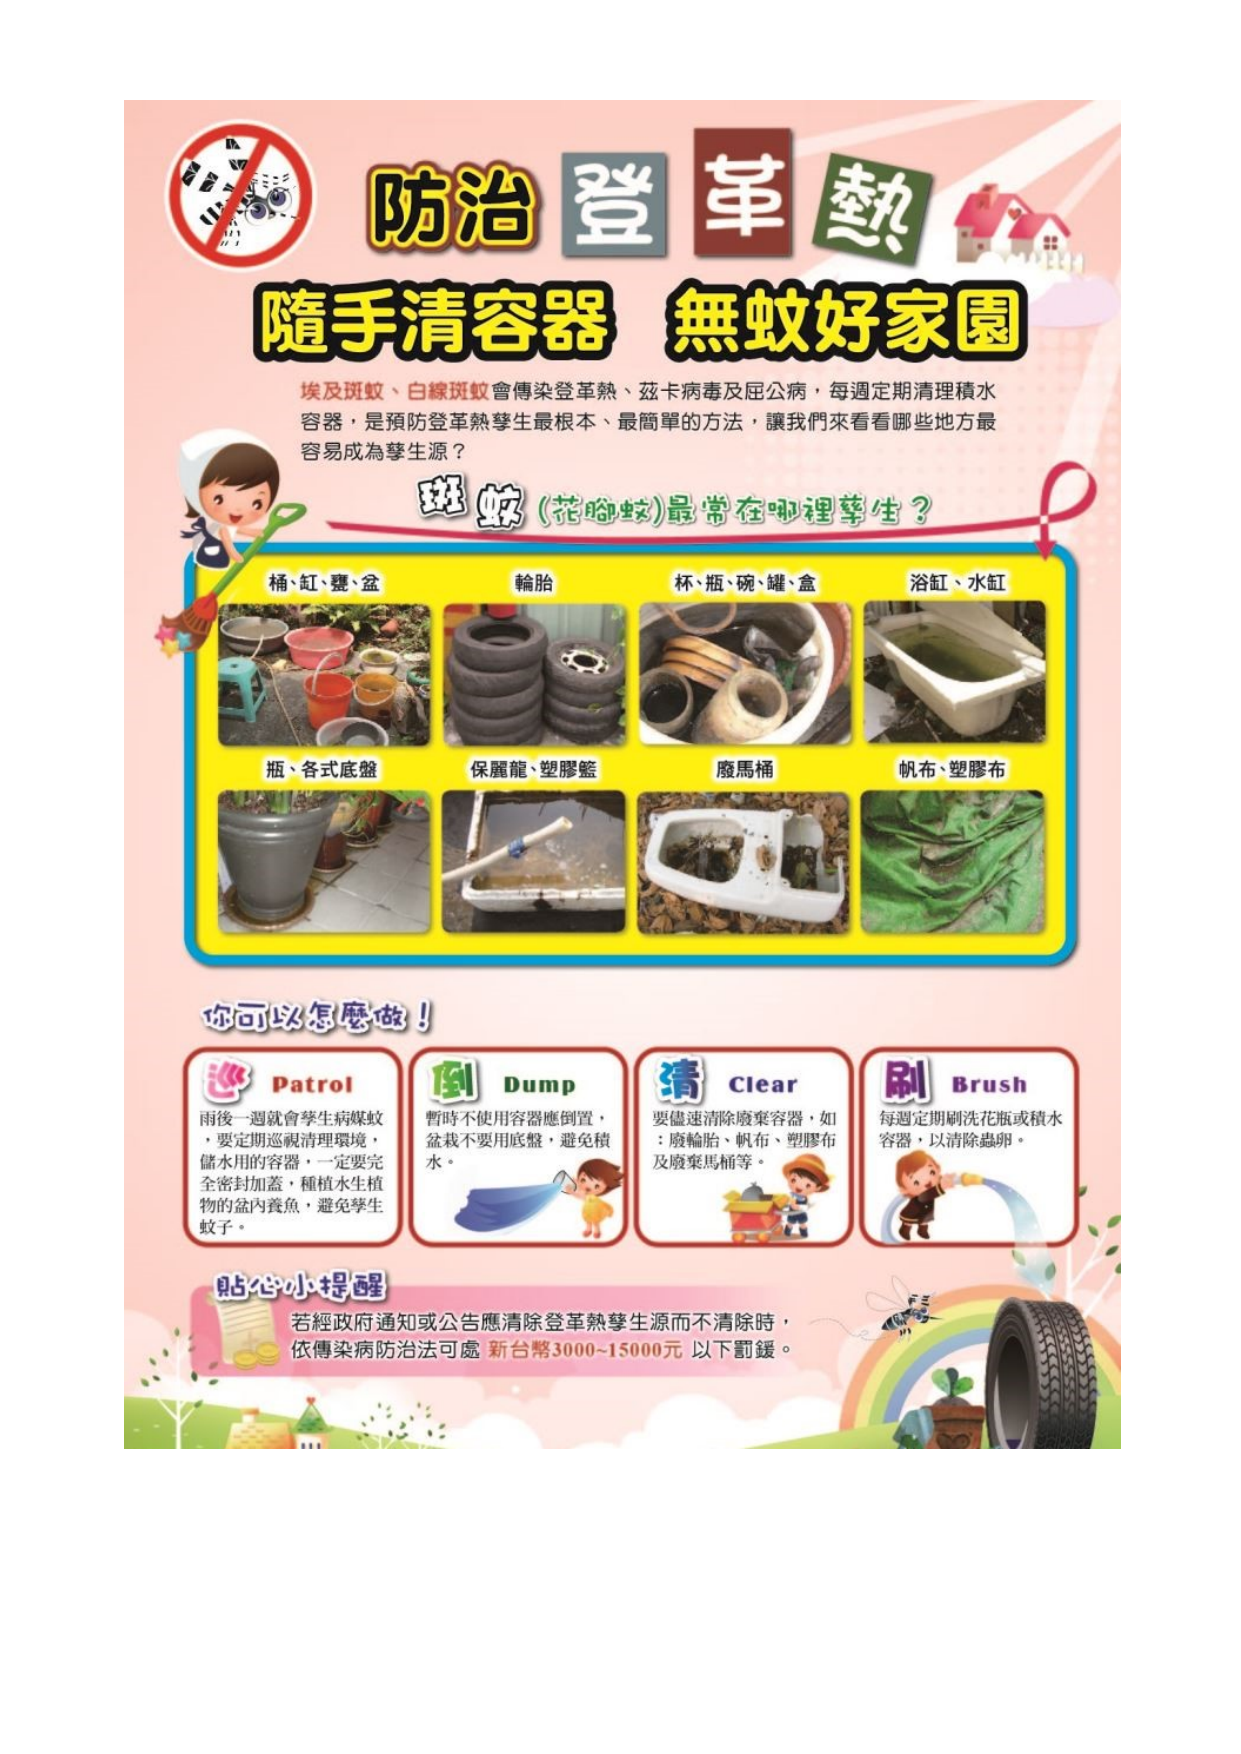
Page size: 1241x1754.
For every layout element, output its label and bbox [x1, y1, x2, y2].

picture [125, 103, 1120, 1446]
